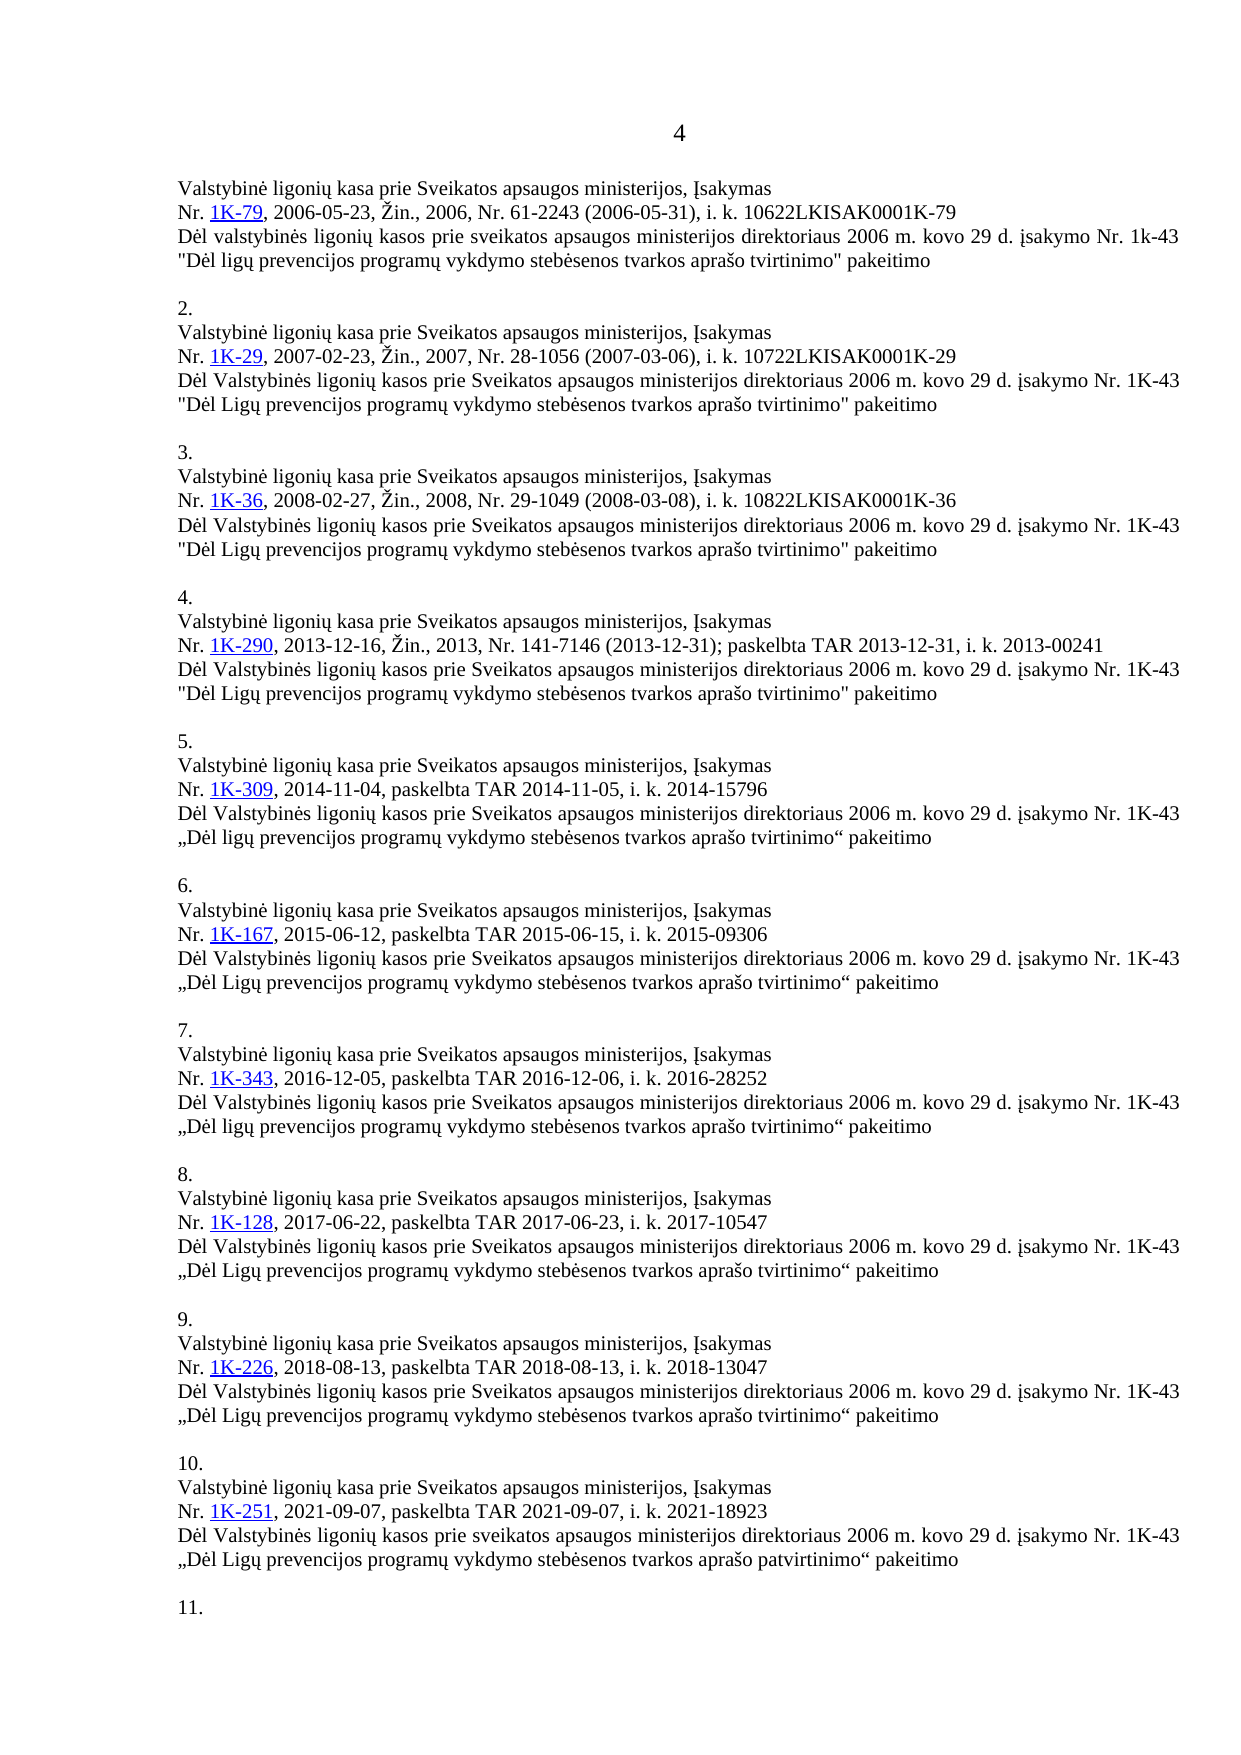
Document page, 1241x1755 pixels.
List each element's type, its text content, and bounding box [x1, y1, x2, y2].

text Dėl valstybinės ligonių kasos prie sveikatos apsaugos ministerijos direktoriaus 2006 m. kovo 29 d. įsakymo Nr. 1k-43 "Dėl ligų prevencijos programų vykdymo stebėsenos tvarkos aprašo tvirtinimo" pakeitimo [177, 224, 1181, 272]
text 2. [177, 296, 1181, 320]
text Dėl Valstybinės ligonių kasos prie Sveikatos apsaugos ministerijos direktoriaus 2006 m. kovo 29 d. įsakymo Nr. 1K-43 „Dėl ligų prevencijos programų vykdymo stebėsenos tvarkos aprašo tvirtinimo“ pakeitimo [177, 1090, 1181, 1138]
text 10. [177, 1451, 1181, 1475]
text Nr. 1K-167, 2015-06-12, paskelbta TAR 2015-06-15, i. k. 2015-09306 [177, 922, 1181, 946]
text 6. [177, 873, 1181, 897]
text Dėl Valstybinės ligonių kasos prie Sveikatos apsaugos ministerijos direktoriaus 2006 m. kovo 29 d. įsakymo Nr. 1K-43 „Dėl Ligų prevencijos programų vykdymo stebėsenos tvarkos aprašo tvirtinimo“ pakeitimo [177, 946, 1181, 994]
text Valstybinė ligonių kasa prie Sveikatos apsaugos ministerijos, Įsakymas [177, 176, 1181, 200]
text Dėl Valstybinės ligonių kasos prie sveikatos apsaugos ministerijos direktoriaus 2006 m. kovo 29 d. įsakymo Nr. 1K-43 „Dėl Ligų prevencijos programų vykdymo stebėsenos tvarkos aprašo patvirtinimo“ pakeitimo [177, 1523, 1181, 1571]
text Valstybinė ligonių kasa prie Sveikatos apsaugos ministerijos, Įsakymas [177, 753, 1181, 777]
text Nr. 1K-36, 2008-02-27, Žin., 2008, Nr. 29-1049 (2008-03-08), i. k. 10822LKISAK0001K-36 [177, 488, 1181, 512]
text Dėl Valstybinės ligonių kasos prie Sveikatos apsaugos ministerijos direktoriaus 2006 m. kovo 29 d. įsakymo Nr. 1K-43 "Dėl Ligų prevencijos programų vykdymo stebėsenos tvarkos aprašo tvirtinimo" pakeitimo [177, 657, 1181, 705]
text Valstybinė ligonių kasa prie Sveikatos apsaugos ministerijos, Įsakymas [177, 1475, 1181, 1499]
text Valstybinė ligonių kasa prie Sveikatos apsaugos ministerijos, Įsakymas [177, 1331, 1181, 1355]
text Nr. 1K-309, 2014-11-04, paskelbta TAR 2014-11-05, i. k. 2014-15796 [177, 777, 1181, 801]
text Dėl Valstybinės ligonių kasos prie Sveikatos apsaugos ministerijos direktoriaus 2006 m. kovo 29 d. įsakymo Nr. 1K-43 „Dėl ligų prevencijos programų vykdymo stebėsenos tvarkos aprašo tvirtinimo“ pakeitimo [177, 801, 1181, 849]
text Valstybinė ligonių kasa prie Sveikatos apsaugos ministerijos, Įsakymas [177, 1186, 1181, 1210]
text 11. [177, 1595, 1181, 1619]
text 5. [177, 729, 1181, 753]
text Nr. 1K-128, 2017-06-22, paskelbta TAR 2017-06-23, i. k. 2017-10547 [177, 1210, 1181, 1234]
text Dėl Valstybinės ligonių kasos prie Sveikatos apsaugos ministerijos direktoriaus 2006 m. kovo 29 d. įsakymo Nr. 1K-43 „Dėl Ligų prevencijos programų vykdymo stebėsenos tvarkos aprašo tvirtinimo“ pakeitimo [177, 1379, 1181, 1427]
text Nr. 1K-251, 2021-09-07, paskelbta TAR 2021-09-07, i. k. 2021-18923 [177, 1499, 1181, 1523]
text Dėl Valstybinės ligonių kasos prie Sveikatos apsaugos ministerijos direktoriaus 2006 m. kovo 29 d. įsakymo Nr. 1K-43 „Dėl Ligų prevencijos programų vykdymo stebėsenos tvarkos aprašo tvirtinimo“ pakeitimo [177, 1234, 1181, 1282]
text Valstybinė ligonių kasa prie Sveikatos apsaugos ministerijos, Įsakymas [177, 609, 1181, 633]
text Valstybinė ligonių kasa prie Sveikatos apsaugos ministerijos, Įsakymas [177, 464, 1181, 488]
text 8. [177, 1162, 1181, 1186]
text Nr. 1K-29, 2007-02-23, Žin., 2007, Nr. 28-1056 (2007-03-06), i. k. 10722LKISAK0001K-29 [177, 344, 1181, 368]
text 9. [177, 1307, 1181, 1331]
text Valstybinė ligonių kasa prie Sveikatos apsaugos ministerijos, Įsakymas [177, 897, 1181, 922]
text Nr. 1K-226, 2018-08-13, paskelbta TAR 2018-08-13, i. k. 2018-13047 [177, 1355, 1181, 1379]
text Nr. 1K-290, 2013-12-16, Žin., 2013, Nr. 141-7146 (2013-12-31); paskelbta TAR 2013-12-31, i. k. 2013-00241 [177, 633, 1181, 657]
text Valstybinė ligonių kasa prie Sveikatos apsaugos ministerijos, Įsakymas [177, 320, 1181, 344]
text 7. [177, 1018, 1181, 1042]
text Nr. 1K-343, 2016-12-05, paskelbta TAR 2016-12-06, i. k. 2016-28252 [177, 1066, 1181, 1090]
text Valstybinė ligonių kasa prie Sveikatos apsaugos ministerijos, Įsakymas [177, 1042, 1181, 1066]
text Dėl Valstybinės ligonių kasos prie Sveikatos apsaugos ministerijos direktoriaus 2006 m. kovo 29 d. įsakymo Nr. 1K-43 "Dėl Ligų prevencijos programų vykdymo stebėsenos tvarkos aprašo tvirtinimo" pakeitimo [177, 368, 1181, 416]
text Dėl Valstybinės ligonių kasos prie Sveikatos apsaugos ministerijos direktoriaus 2006 m. kovo 29 d. įsakymo Nr. 1K-43 "Dėl Ligų prevencijos programų vykdymo stebėsenos tvarkos aprašo tvirtinimo" pakeitimo [177, 512, 1181, 561]
text 4. [177, 585, 1181, 609]
text Nr. 1K-79, 2006-05-23, Žin., 2006, Nr. 61-2243 (2006-05-31), i. k. 10622LKISAK0001K-79 [177, 200, 1181, 224]
text 3. [177, 440, 1181, 464]
